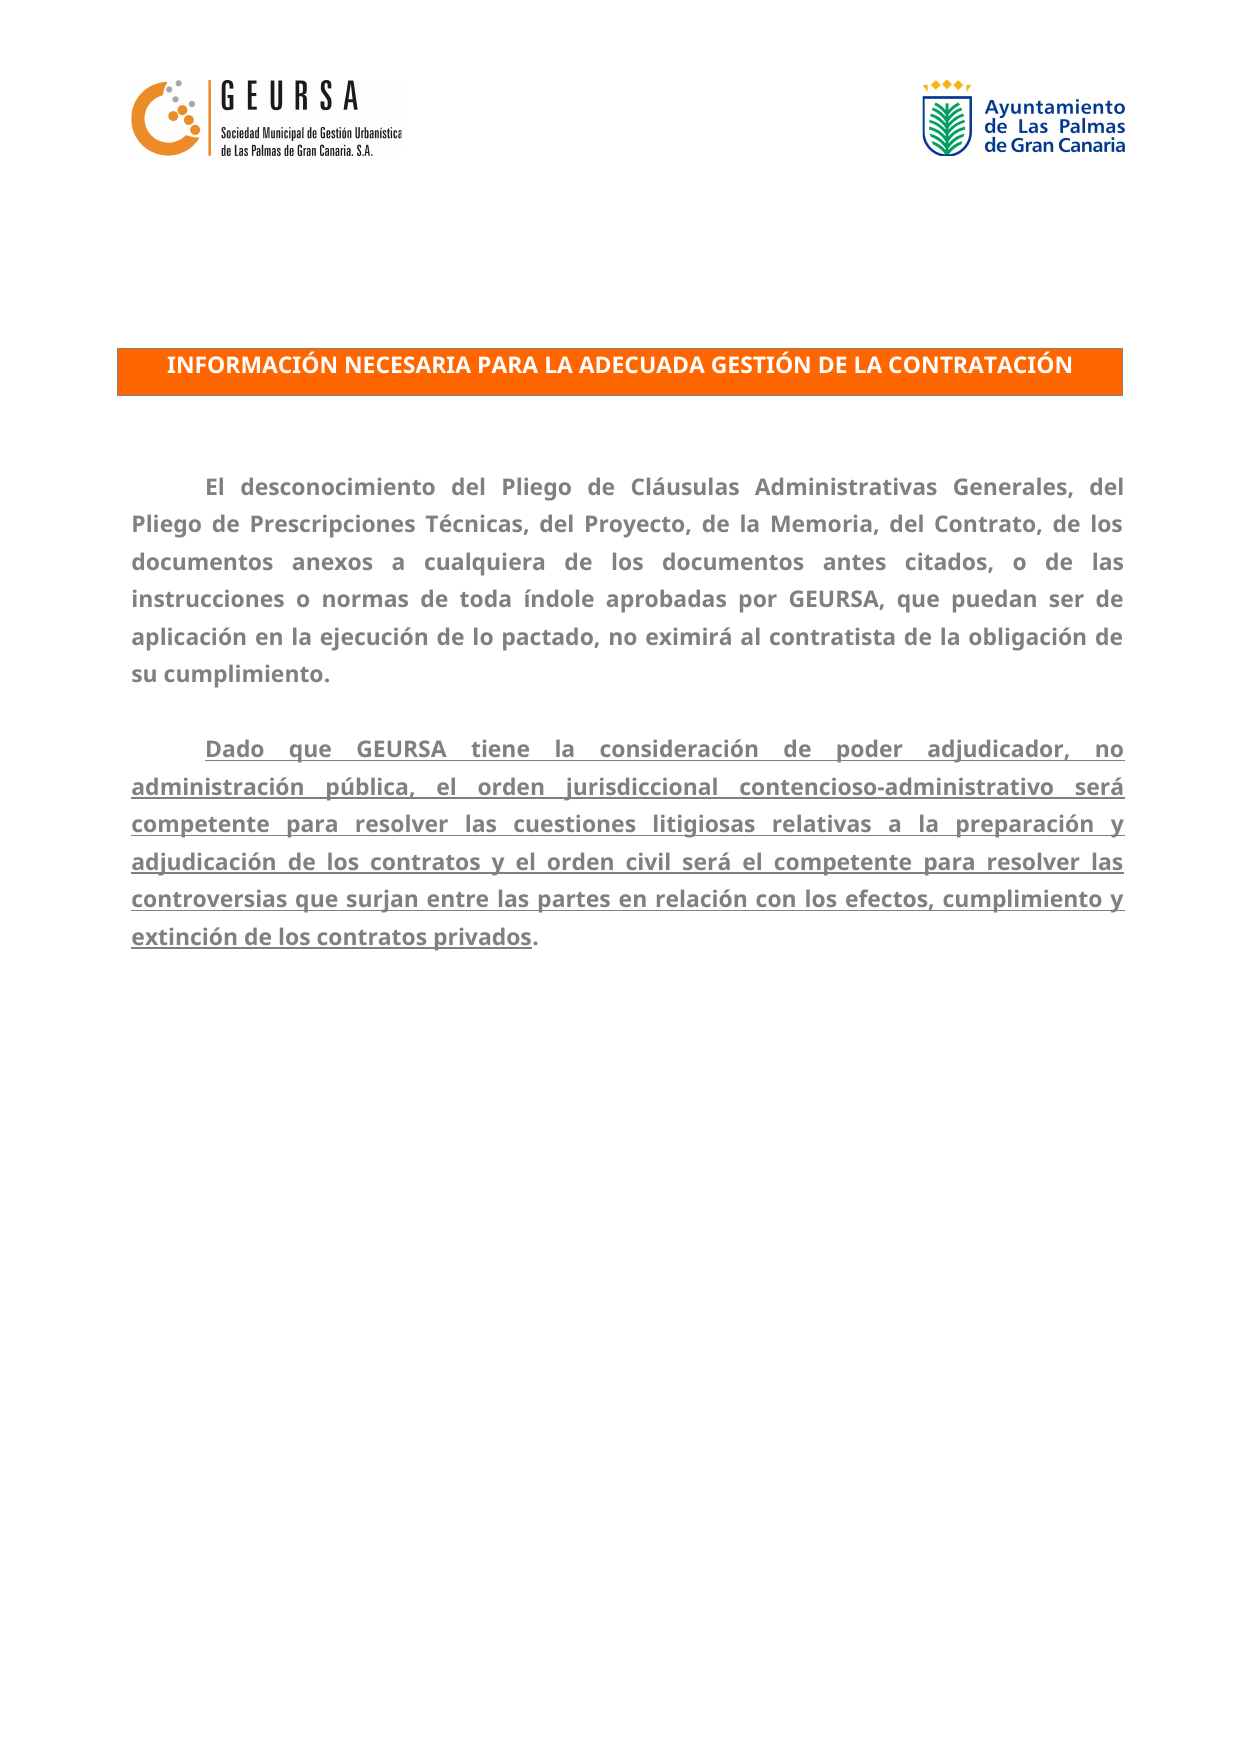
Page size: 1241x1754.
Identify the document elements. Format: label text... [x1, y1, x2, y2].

picture [131, 80, 402, 157]
text El desconocimiento del Pliego de Cláusulas Administrativas Generales, del Pliego de Prescripciones Técnicas, del Proyecto, de la Memoria, del Contrato, de los documentos anexos a cualquiera de los documentos antes citados, o de las instrucciones o normas de toda índole aprobadas por GEURSA, que puedan ser de aplicación en la ejecución de lo pactado, no eximirá al contratista de la obligación de su cumplimiento. [131, 471, 1125, 689]
text extinción de los contratos privados. [131, 911, 1125, 952]
table_header INFORMACIÓN NECESARIA PARA LA ADECUADA GESTIÓN DE LA CONTRATACIÓN [118, 349, 1122, 395]
text competente para resolver las cuestiones litigiosas relativas a la preparación y [131, 799, 1125, 835]
text Dado que GEURSA tiene la consideración de poder adjudicador, no administración pública, el orden jurisdiccional contencioso-administrativo será [131, 733, 1125, 797]
picture [922, 80, 1125, 157]
text adjudicación de los contratos y el orden civil será el competente para resolver las controversias que surjan entre las partes en relación con los efectos, cumplimiento y [131, 836, 1125, 910]
